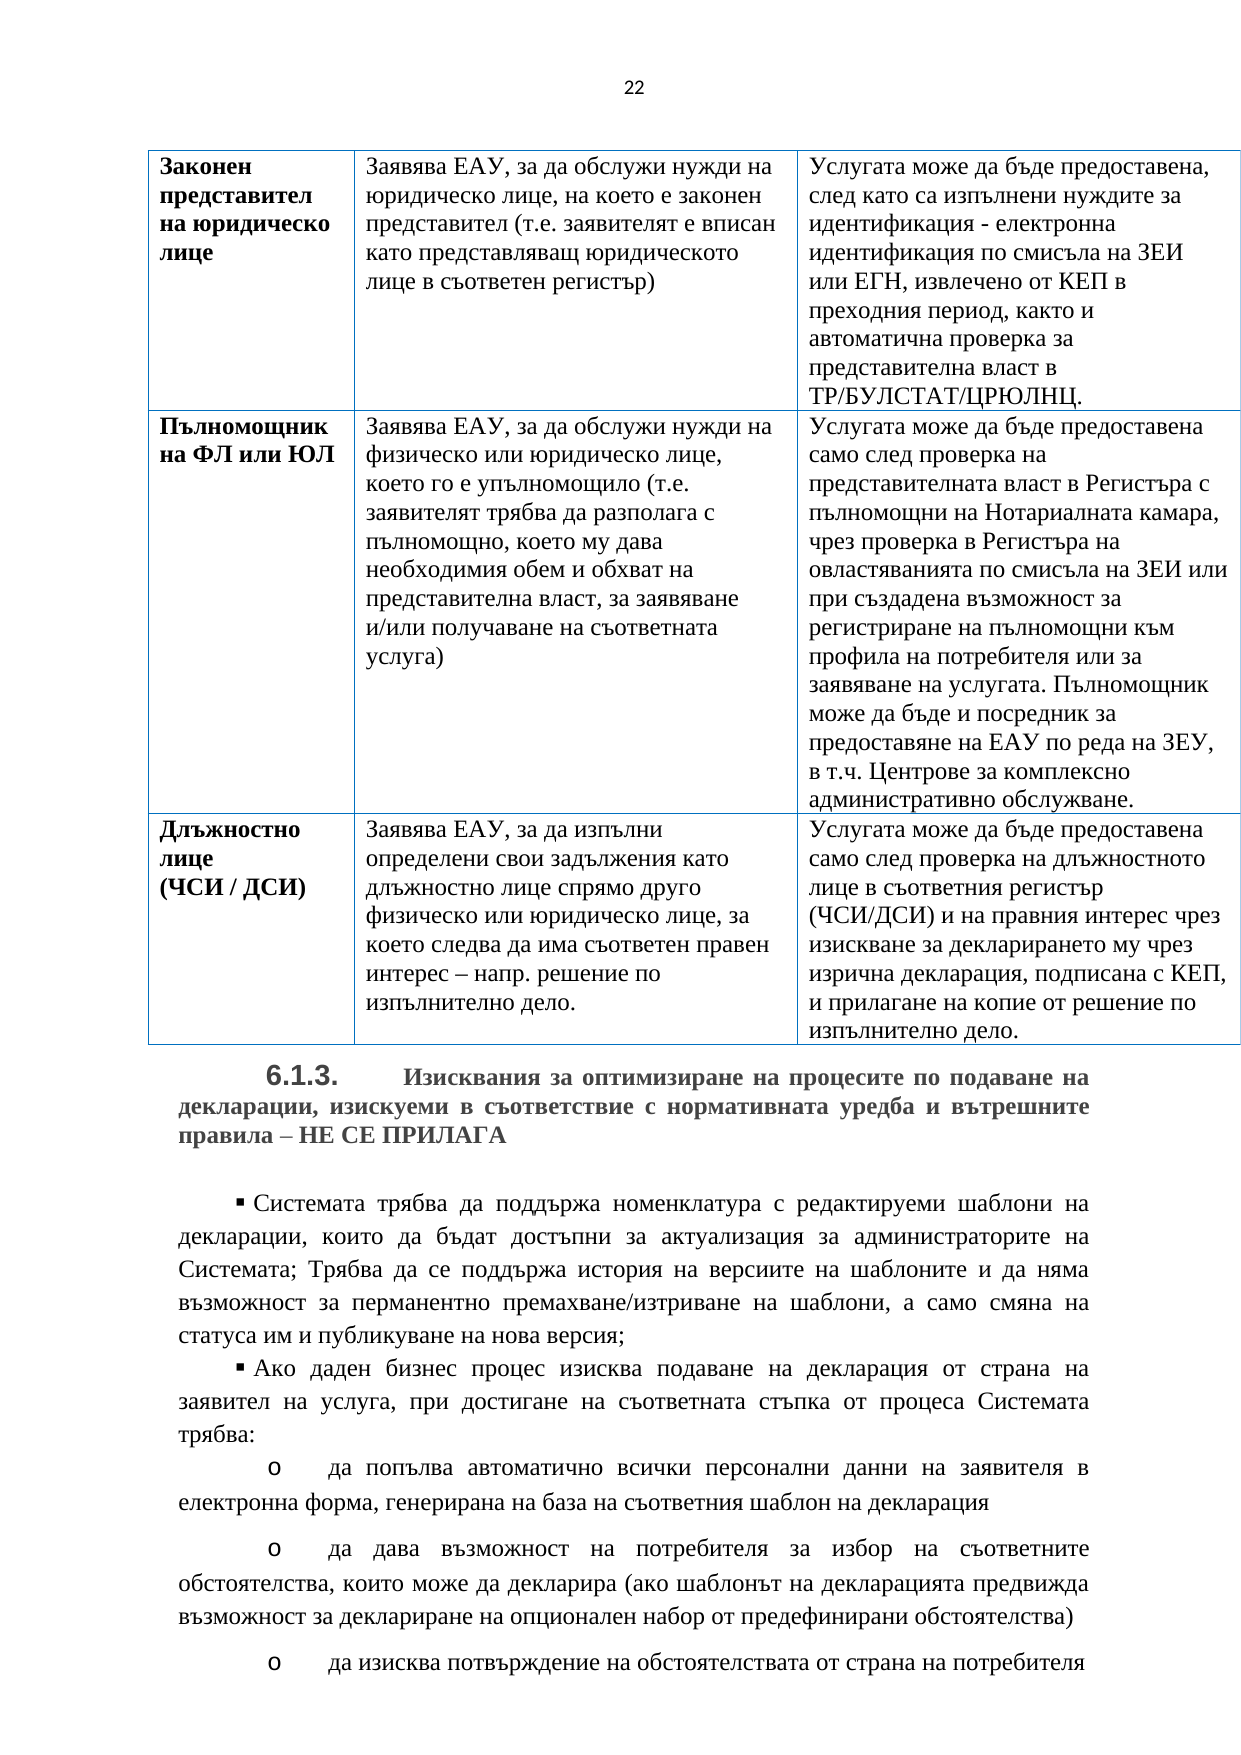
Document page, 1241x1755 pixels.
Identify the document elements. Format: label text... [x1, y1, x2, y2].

subtitle Изисквания за оптимизиране на процесите по подаване на декларации, изискуеми в съответствие с нормативната уредба и вътрешните правила – НЕ СЕ ПРИЛАГА [178, 1058, 1090, 1149]
table_cell Заявява ЕАУ, за да обслужи нужди на юридическо лице, на което е законен представител (т.е. заявителят е вписан като представляващ юридическото лице в съответен регистър) [355, 151, 797, 410]
list Системата трябва да поддържа номенклатура с редактируеми шаблони на декларации, които да бъдат достъпни за актуализация за администраторите на Системата; Трябва да се поддържа история на версиите на шаблоните и да няма възможност за перманентно премахване/изтриване на шаблони, а само смяна на статуса им и публикуване на нова версия; [178, 1188, 1090, 1349]
table_cell Услугата може да бъде предоставена, след като са изпълнени нуждите за идентификация - електронна идентификация по смисъла на ЗЕИ или ЕГН, извлечено от КЕП в преходния период, както и автоматична проверка за представителна власт в ТР/БУЛСТАТ/ЦРЮЛНЦ. [798, 151, 1240, 410]
list Ако даден бизнес процес изисква подаване на декларация от страна на заявител на услуга, при достигане на съответната стъпка от процеса Системата трябва: [178, 1353, 1090, 1448]
list да дава възможност на потребителя за избор на съответните обстоятелства, които може да декларира (ако шаблонът на декларацията предвижда възможност за деклариране на опционален набор от предефинирани обстоятелства) [178, 1533, 1090, 1630]
table_cell Услугата може да бъде предоставена само след проверка на длъжностното лице в съответния регистър (ЧСИ/ДСИ) и на правния интерес чрез изискване за декларирането му чрез изрична декларация, подписана с КЕП, и прилагане на копие от решение по изпълнително дело. [798, 814, 1240, 1044]
list да изисква потвърждение на обстоятелствата от страна на потребителя [178, 1647, 1090, 1677]
table_cell Законен представител на юридическо лице [149, 151, 354, 410]
table_cell Длъжностно лице (ЧСИ / ДСИ) [149, 814, 354, 1044]
list да попълва автоматично всички персонални данни на заявителя в електронна форма, генерирана на база на съответния шаблон на декларация [178, 1452, 1090, 1516]
table_cell Заявява ЕАУ, за да обслужи нужди на физическо или юридическо лице, което го е упълномощило (т.е. заявителят трябва да разполага с пълномощно, което му дава необходимия обем и обхват на представителна власт, за заявяване и/или получаване на съответната услуга) [355, 411, 797, 813]
table_cell Заявява ЕАУ, за да изпълни определени свои задължения като длъжностно лице спрямо друго физическо или юридическо лице, за което следва да има съответен правен интерес – напр. решение по изпълнително дело. [355, 814, 797, 1044]
table_cell Услугата може да бъде предоставена само след проверка на представителната власт в Регистъра с пълномощни на Нотариалната камара, чрез проверка в Регистъра на овластяванията по смисъла на ЗЕИ или при създадена възможност за регистриране на пълномощни към профила на потребителя или за заявяване на услугата. Пълномощник може да бъде и посредник за предоставяне на ЕАУ по реда на ЗЕУ, в т.ч. Центрове за комплексно административно обслужване. [798, 411, 1240, 813]
table_cell Пълномощник на ФЛ или ЮЛ [149, 411, 354, 813]
